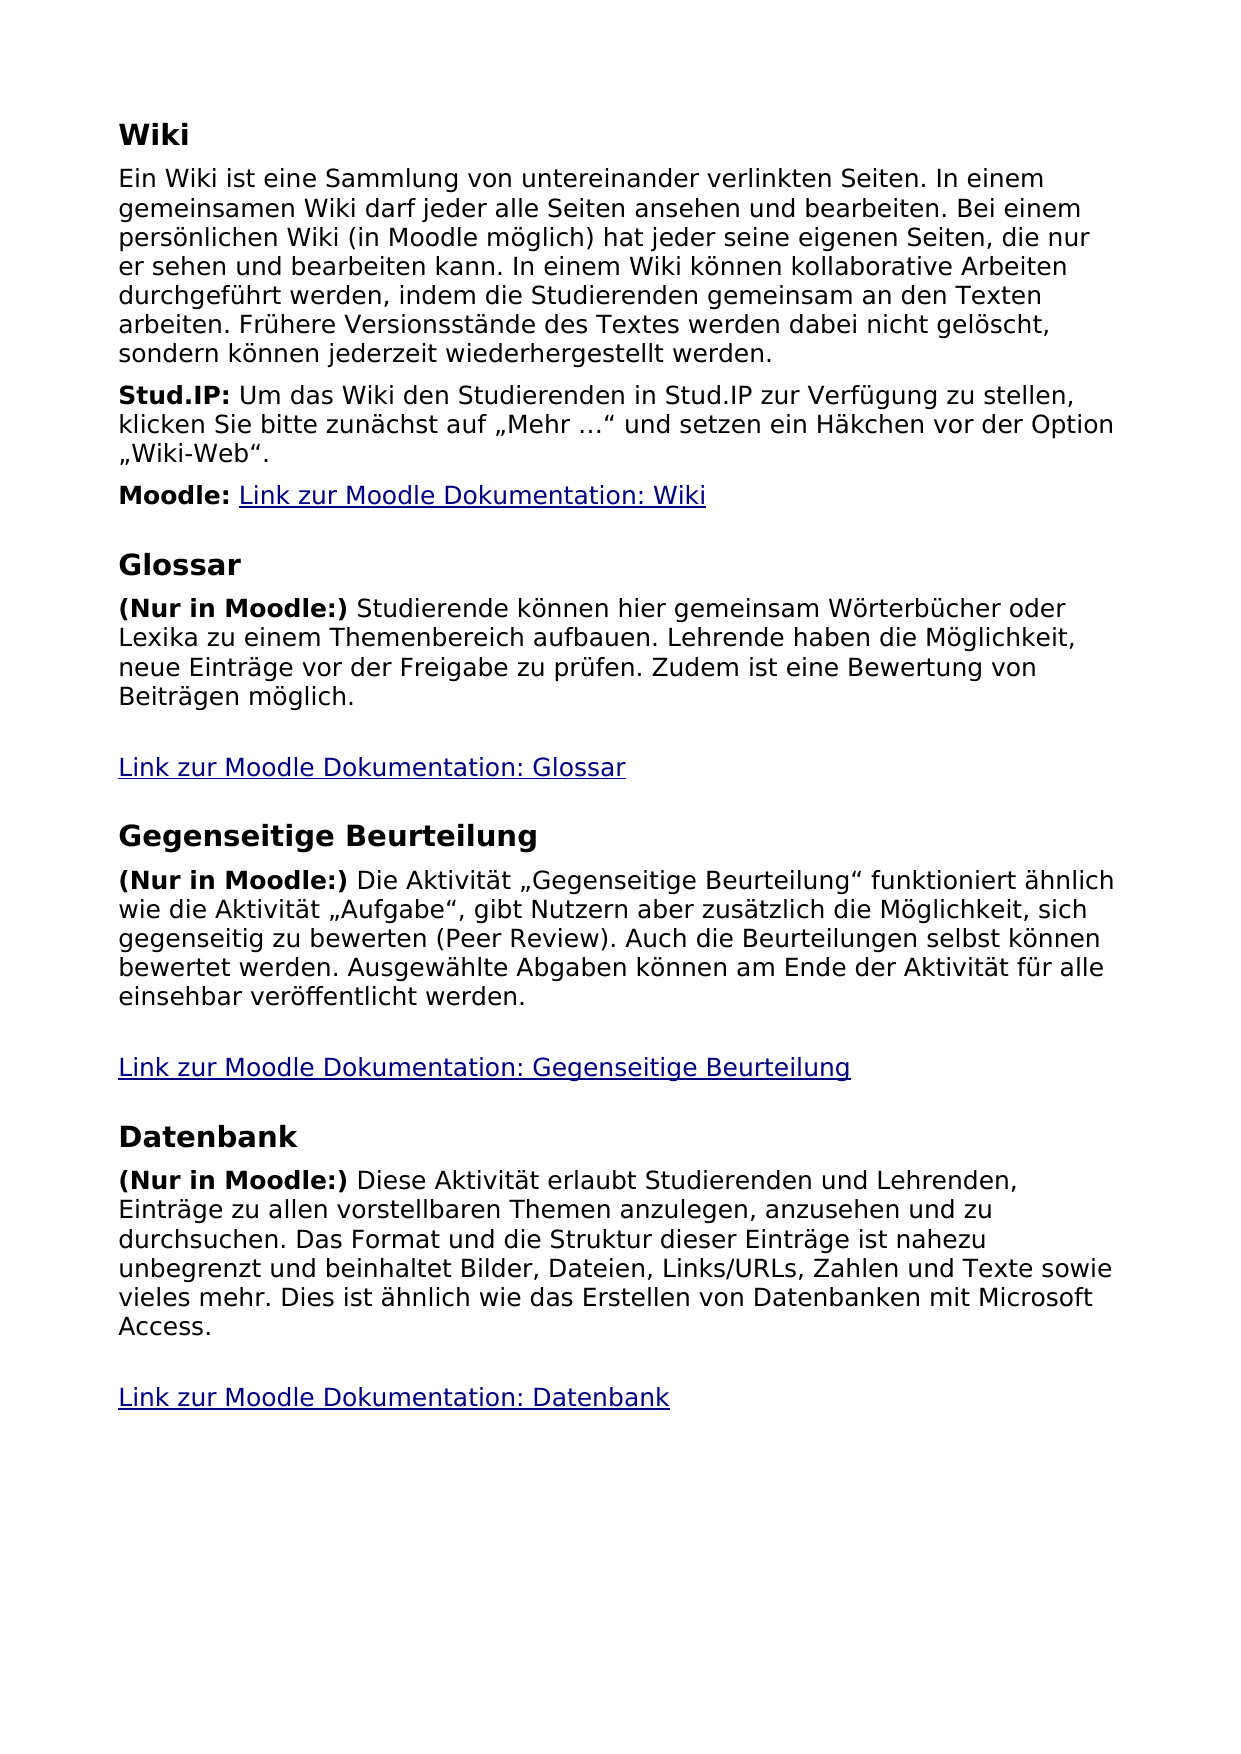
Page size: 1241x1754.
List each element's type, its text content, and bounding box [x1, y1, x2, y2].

subtitle Gegenseitige Beurteilung [118, 819, 1122, 853]
subtitle Wiki [118, 118, 1122, 152]
text Moodle: Link zur Moodle Dokumentation: Wiki [118, 481, 1122, 510]
text Stud.IP: Um das Wiki den Studierenden in Stud.IP zur Verfügung zu stellen, klicken Sie bitte zunächst auf „Mehr …“ und setzen ein Häkchen vor der Option „Wiki-Web“. [118, 381, 1122, 469]
text Ein Wiki ist eine Sammlung von untereinander verlinkten Seiten. In einem gemeinsamen Wiki darf jeder alle Seiten ansehen und bearbeiten. Bei einem persönlichen Wiki (in Moodle möglich) hat jeder seine eigenen Seiten, die nur er sehen und bearbeiten kann. In einem Wiki können kollaborative Arbeiten durchgeführt werden, indem die Studierenden gemeinsam an den Texten arbeiten. Frühere Versionsstände des Textes werden dabei nicht gelöscht, sondern können jederzeit wiederhergestellt werden. [118, 164, 1122, 369]
text Link zur Moodle Dokumentation: Gegenseitige Beurteilung [118, 1053, 1122, 1082]
text (Nur in Moodle:) Diese Aktivität erlaubt Studierenden und Lehrenden, Einträge zu allen vorstellbaren Themen anzulegen, anzusehen und zu durchsuchen. Das Format und die Struktur dieser Einträge ist nahezu unbegrenzt und beinhaltet Bilder, Dateien, Links/URLs, Zahlen und Texte sowie vieles mehr. Dies ist ähnlich wie das Erstellen von Datenbanken mit Microsoft Access. [118, 1166, 1122, 1371]
text (Nur in Moodle:) Studierende können hier gemeinsam Wörterbücher oder Lexika zu einem Themenbereich aufbauen. Lehrende haben die Möglichkeit, neue Einträge vor der Freigabe zu prüfen. Zudem ist eine Bewertung von Beiträgen möglich. [118, 594, 1122, 740]
text Link zur Moodle Dokumentation: Datenbank [118, 1383, 1122, 1412]
text (Nur in Moodle:) Die Aktivität „Gegenseitige Beurteilung“ funktioniert ähnlich wie die Aktivität „Aufgabe“, gibt Nutzern aber zusätzlich die Möglichkeit, sich gegenseitig zu bewerten (Peer Review). Auch die Beurteilungen selbst können bewertet werden. Ausgewählte Abgaben können am Ende der Aktivität für alle einsehbar veröffentlicht werden. [118, 866, 1122, 1041]
subtitle Glossar [118, 548, 1122, 582]
subtitle Datenbank [118, 1120, 1122, 1154]
text Link zur Moodle Dokumentation: Glossar [118, 753, 1122, 782]
